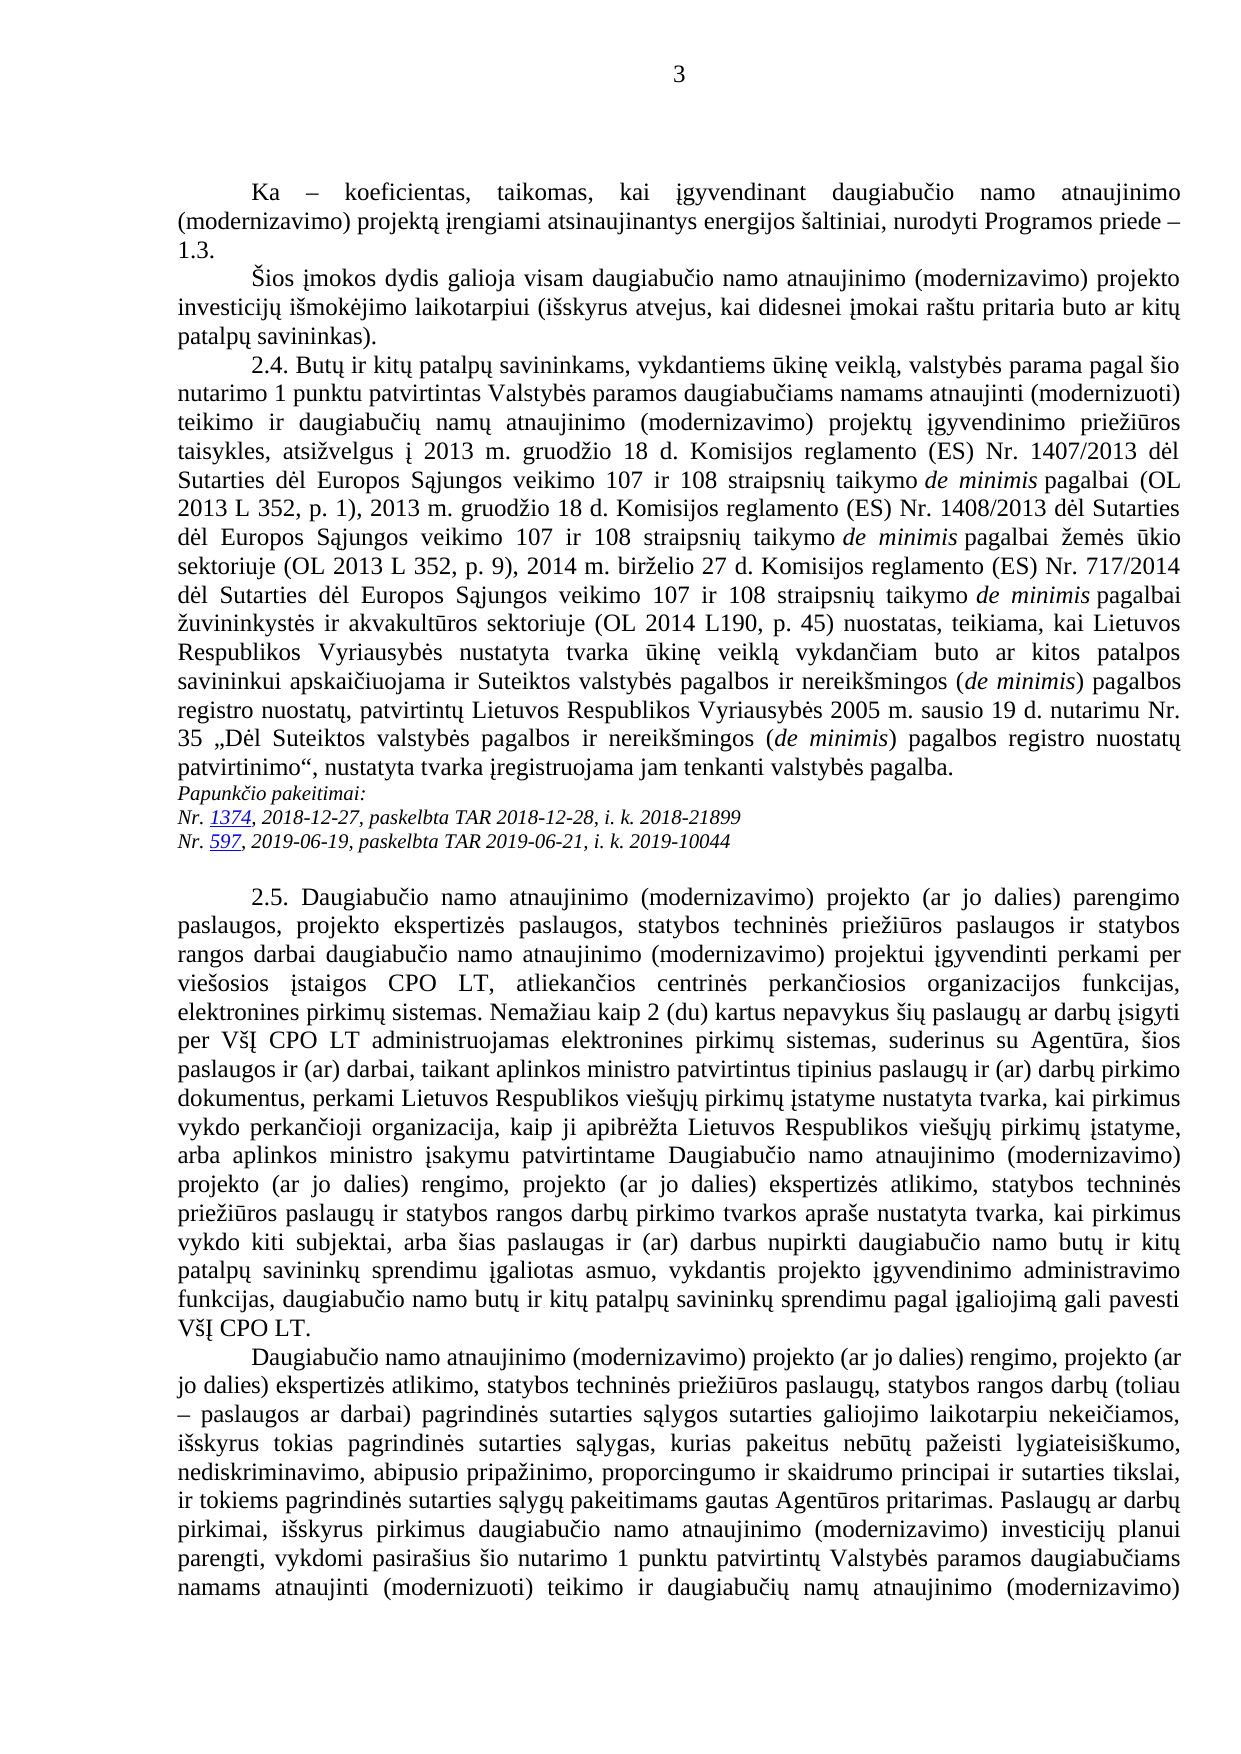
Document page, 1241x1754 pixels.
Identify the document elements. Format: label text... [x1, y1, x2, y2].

text Nr. 597, 2019-06-19, paskelbta TAR 2019-06-21, i. k. 2019-10044 [177, 829, 1181, 853]
text Papunkčio pakeitimai: [177, 781, 1181, 805]
text Daugiabučio namo atnaujinimo (modernizavimo) projekto (ar jo dalies) rengimo, projekto (ar jo dalies) ekspertizės atlikimo, statybos techninės priežiūros paslaugų, statybos rangos darbų (toliau – paslaugos ar darbai) pagrindinės sutarties sąlygos sutarties galiojimo laikotarpiu nekeičiamos, išskyrus tokias pagrindinės sutarties sąlygas, kurias pakeitus nebūtų pažeisti lygiateisiškumo, nediskriminavimo, abipusio pripažinimo, proporcingumo ir skaidrumo principai ir sutarties tikslai, ir tokiems pagrindinės sutarties sąlygų pakeitimams gautas Agentūros pritarimas. Paslaugų ar darbų pirkimai, išskyrus pirkimus daugiabučio namo atnaujinimo (modernizavimo) investicijų planui parengti, vykdomi pasirašius šio nutarimo 1 punktu patvirtintų Valstybės paramos daugiabučiams namams atnaujinti (modernizuoti) teikimo ir daugiabučių namų atnaujinimo (modernizavimo) [177, 1342, 1181, 1601]
text Šios įmokos dydis galioja visam daugiabučio namo atnaujinimo (modernizavimo) projekto investicijų išmokėjimo laikotarpiui (išskyrus atvejus, kai didesnei įmokai raštu pritaria buto ar kitų patalpų savininkas). [177, 263, 1181, 350]
text Nr. 1374, 2018-12-27, paskelbta TAR 2018-12-28, i. k. 2018-21899 [177, 805, 1181, 829]
text Ka – koeficientas, taikomas, kai įgyvendinant daugiabučio namo atnaujinimo (modernizavimo) projektą įrengiami atsinaujinantys energijos šaltiniai, nurodyti Programos priede – 1.3. [177, 177, 1181, 263]
text 2.4. Butų ir kitų patalpų savininkams, vykdantiems ūkinę veiklą, valstybės parama pagal šio nutarimo 1 punktu patvirtintas Valstybės paramos daugiabučiams namams atnaujinti (modernizuoti) teikimo ir daugiabučių namų atnaujinimo (modernizavimo) projektų įgyvendinimo priežiūros taisykles, atsižvelgus į 2013 m. gruodžio 18 d. Komisijos reglamento (ES) Nr. 1407/2013 dėl Sutarties dėl Europos Sąjungos veikimo 107 ir 108 straipsnių taikymo de minimis pagalbai (OL 2013 L 352, p. 1), 2013 m. gruodžio 18 d. Komisijos reglamento (ES) Nr. 1408/2013 dėl Sutarties dėl Europos Sąjungos veikimo 107 ir 108 straipsnių taikymo de minimis pagalbai žemės ūkio sektoriuje (OL 2013 L 352, p. 9), 2014 m. birželio 27 d. Komisijos reglamento (ES) Nr. 717/2014 dėl Sutarties dėl Europos Sąjungos veikimo 107 ir 108 straipsnių taikymo de minimis pagalbai žuvininkystės ir akvakultūros sektoriuje (OL 2014 L190, p. 45) nuostatas, teikiama, kai Lietuvos Respublikos Vyriausybės nustatyta tvarka ūkinę veiklą vykdančiam buto ar kitos patalpos savininkui apskaičiuojama ir Suteiktos valstybės pagalbos ir nereikšmingos (de minimis) pagalbos registro nuostatų, patvirtintų Lietuvos Respublikos Vyriausybės 2005 m. sausio 19 d. nutarimu Nr. 35 „Dėl Suteiktos valstybės pagalbos ir nereikšmingos (de minimis) pagalbos registro nuostatų patvirtinimo“, nustatyta tvarka įregistruojama jam tenkanti valstybės pagalba. [177, 350, 1181, 781]
text 2.5. Daugiabučio namo atnaujinimo (modernizavimo) projekto (ar jo dalies) parengimo paslaugos, projekto ekspertizės paslaugos, statybos techninės priežiūros paslaugos ir statybos rangos darbai daugiabučio namo atnaujinimo (modernizavimo) projektui įgyvendinti perkami per viešosios įstaigos CPO LT, atliekančios centrinės perkančiosios organizacijos funkcijas, elektronines pirkimų sistemas. Nemažiau kaip 2 (du) kartus nepavykus šių paslaugų ar darbų įsigyti per VšĮ CPO LT administruojamas elektronines pirkimų sistemas, suderinus su Agentūra, šios paslaugos ir (ar) darbai, taikant aplinkos ministro patvirtintus tipinius paslaugų ir (ar) darbų pirkimo dokumentus, perkami Lietuvos Respublikos viešųjų pirkimų įstatyme nustatyta tvarka, kai pirkimus vykdo perkančioji organizacija, kaip ji apibrėžta Lietuvos Respublikos viešųjų pirkimų įstatyme, arba aplinkos ministro įsakymu patvirtintame Daugiabučio namo atnaujinimo (modernizavimo) projekto (ar jo dalies) rengimo, projekto (ar jo dalies) ekspertizės atlikimo, statybos techninės priežiūros paslaugų ir statybos rangos darbų pirkimo tvarkos apraše nustatyta tvarka, kai pirkimus vykdo kiti subjektai, arba šias paslaugas ir (ar) darbus nupirkti daugiabučio namo butų ir kitų patalpų savininkų sprendimu įgaliotas asmuo, vykdantis projekto įgyvendinimo administravimo funkcijas, daugiabučio namo butų ir kitų patalpų savininkų sprendimu pagal įgaliojimą gali pavesti VšĮ CPO LT. [177, 882, 1181, 1342]
